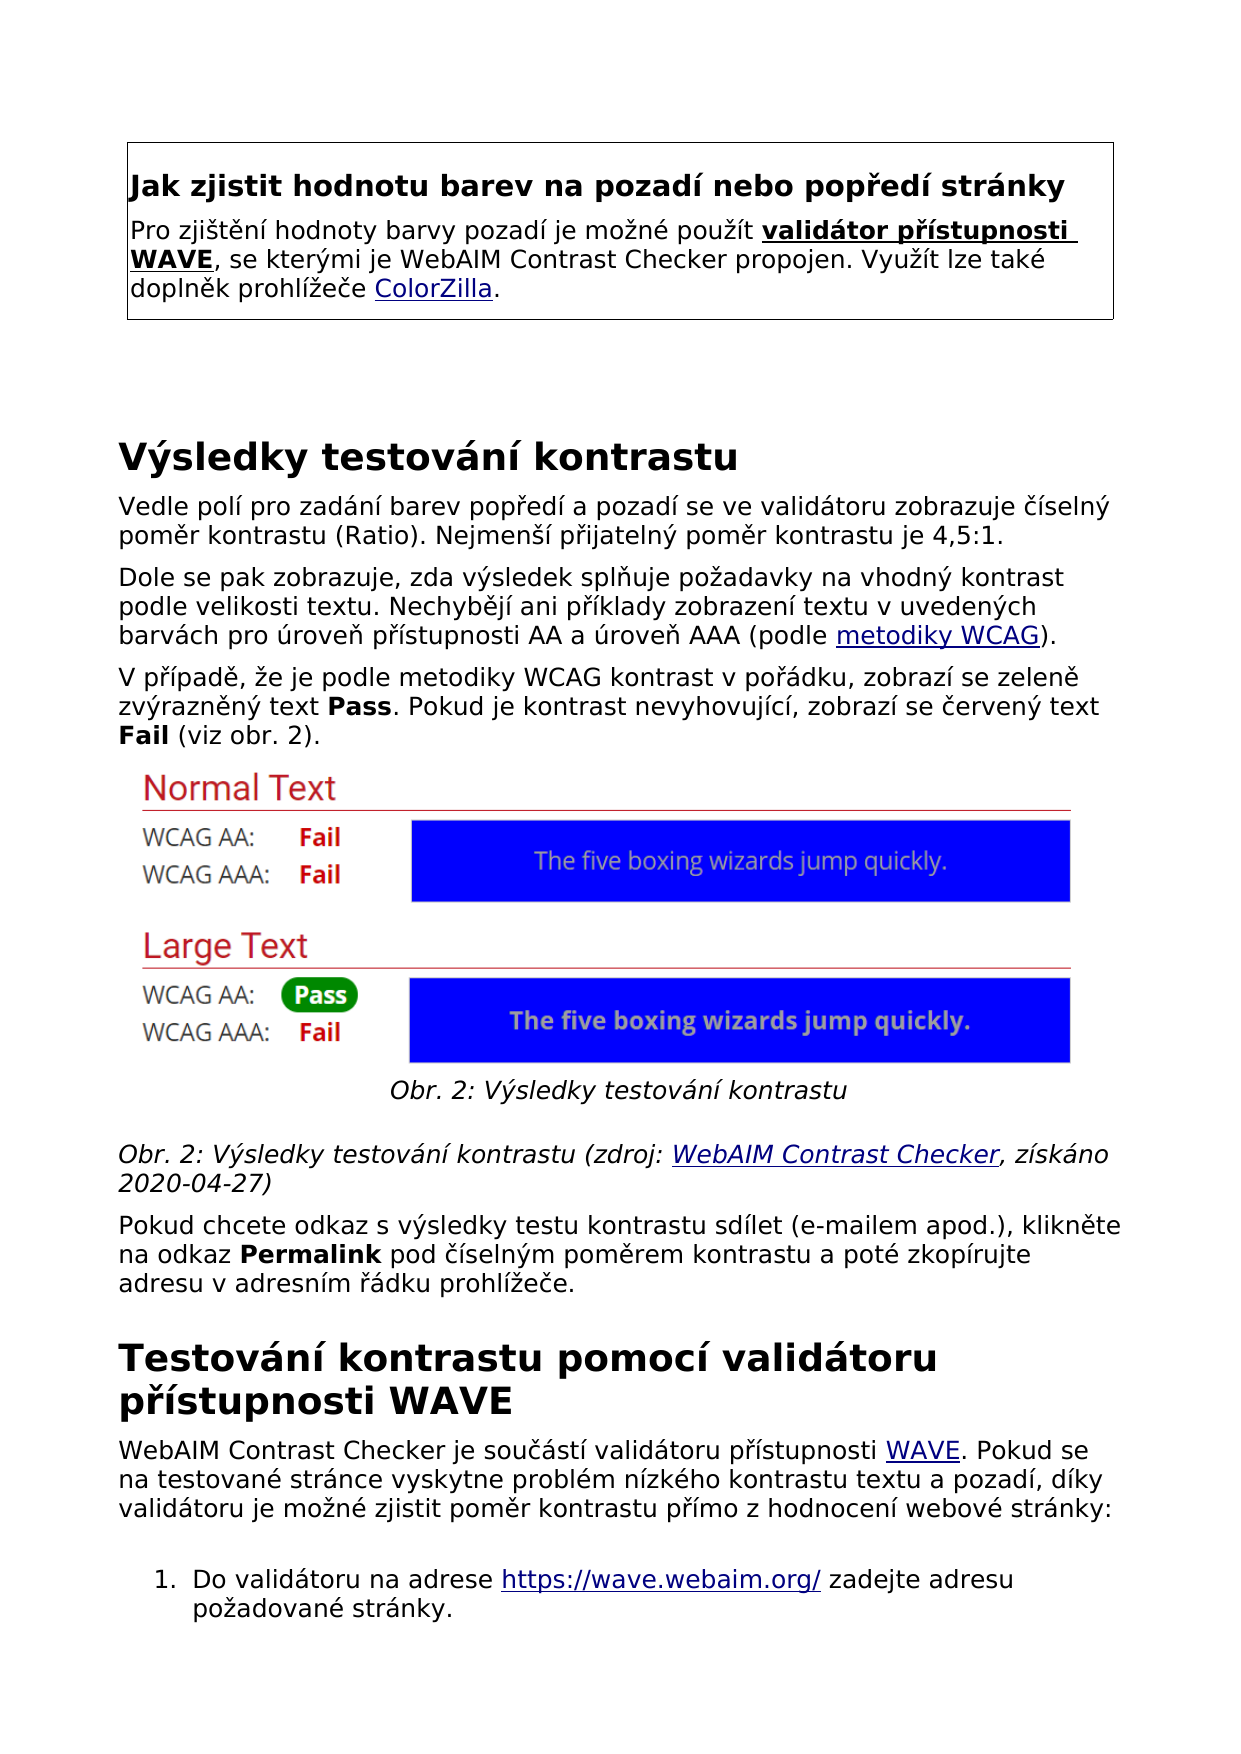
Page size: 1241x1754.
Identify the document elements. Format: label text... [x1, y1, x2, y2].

text Obr. 2: Výsledky testování kontrastu [118, 1071, 1122, 1105]
text Dole se pak zobrazuje, zda výsledek splňuje požadavky na vhodný kontrast podle velikosti textu. Nechybějí ani příklady zobrazení textu v uvedených barvách pro úroveň přístupnosti AA a úroveň AAA (podle metodiky WCAG). [118, 563, 1122, 650]
table_header Jak zjistit hodnotu barev na pozadí nebo popředí stránky Pro zjištění hodnoty barvy pozadí je možné použít validátor přístupnosti WAVE, se kterými je WebAIM Contrast Checker propojen. Využít lze také doplněk prohlížeče ColorZilla. [128, 143, 1113, 319]
picture [118, 762, 1123, 1071]
subtitle Testování kontrastu pomocí validátoru přístupnosti WAVE [118, 1336, 1122, 1423]
text WebAIM Contrast Checker je součástí validátoru přístupnosti WAVE. Pokud se na testované stránce vyskytne problém nízkého kontrastu textu a pozadí, díky validátoru je možné zjistit poměr kontrastu přímo z hodnocení webové stránky: [118, 1436, 1122, 1523]
text V případě, že je podle metodiky WCAG kontrast v pořádku, zobrazí se zeleně zvýrazněný text Pass. Pokud je kontrast nevyhovující, zobrazí se červený text Fail (viz obr. 2). [118, 663, 1122, 762]
list Do validátoru na adrese https://wave.webaim.org/ zadejte adresu požadované stránky. [177, 1566, 1122, 1624]
text Pokud chcete odkaz s výsledky testu kontrastu sdílet (e-mailem apod.), klikněte na odkaz Permalink pod číselným poměrem kontrastu a poté zkopírujte adresu v adresním řádku prohlížeče. [118, 1211, 1122, 1299]
subtitle Výsledky testování kontrastu [118, 436, 1122, 479]
text Vedle polí pro zadání barev popředí a pozadí se ve validátoru zobrazuje číselný poměr kontrastu (Ratio). Nejmenší přijatelný poměr kontrastu je 4,5:1. [118, 492, 1122, 550]
text Obr. 2: Výsledky testování kontrastu (zdroj: WebAIM Contrast Checker, získáno 2020-04-27) [118, 1105, 1122, 1199]
